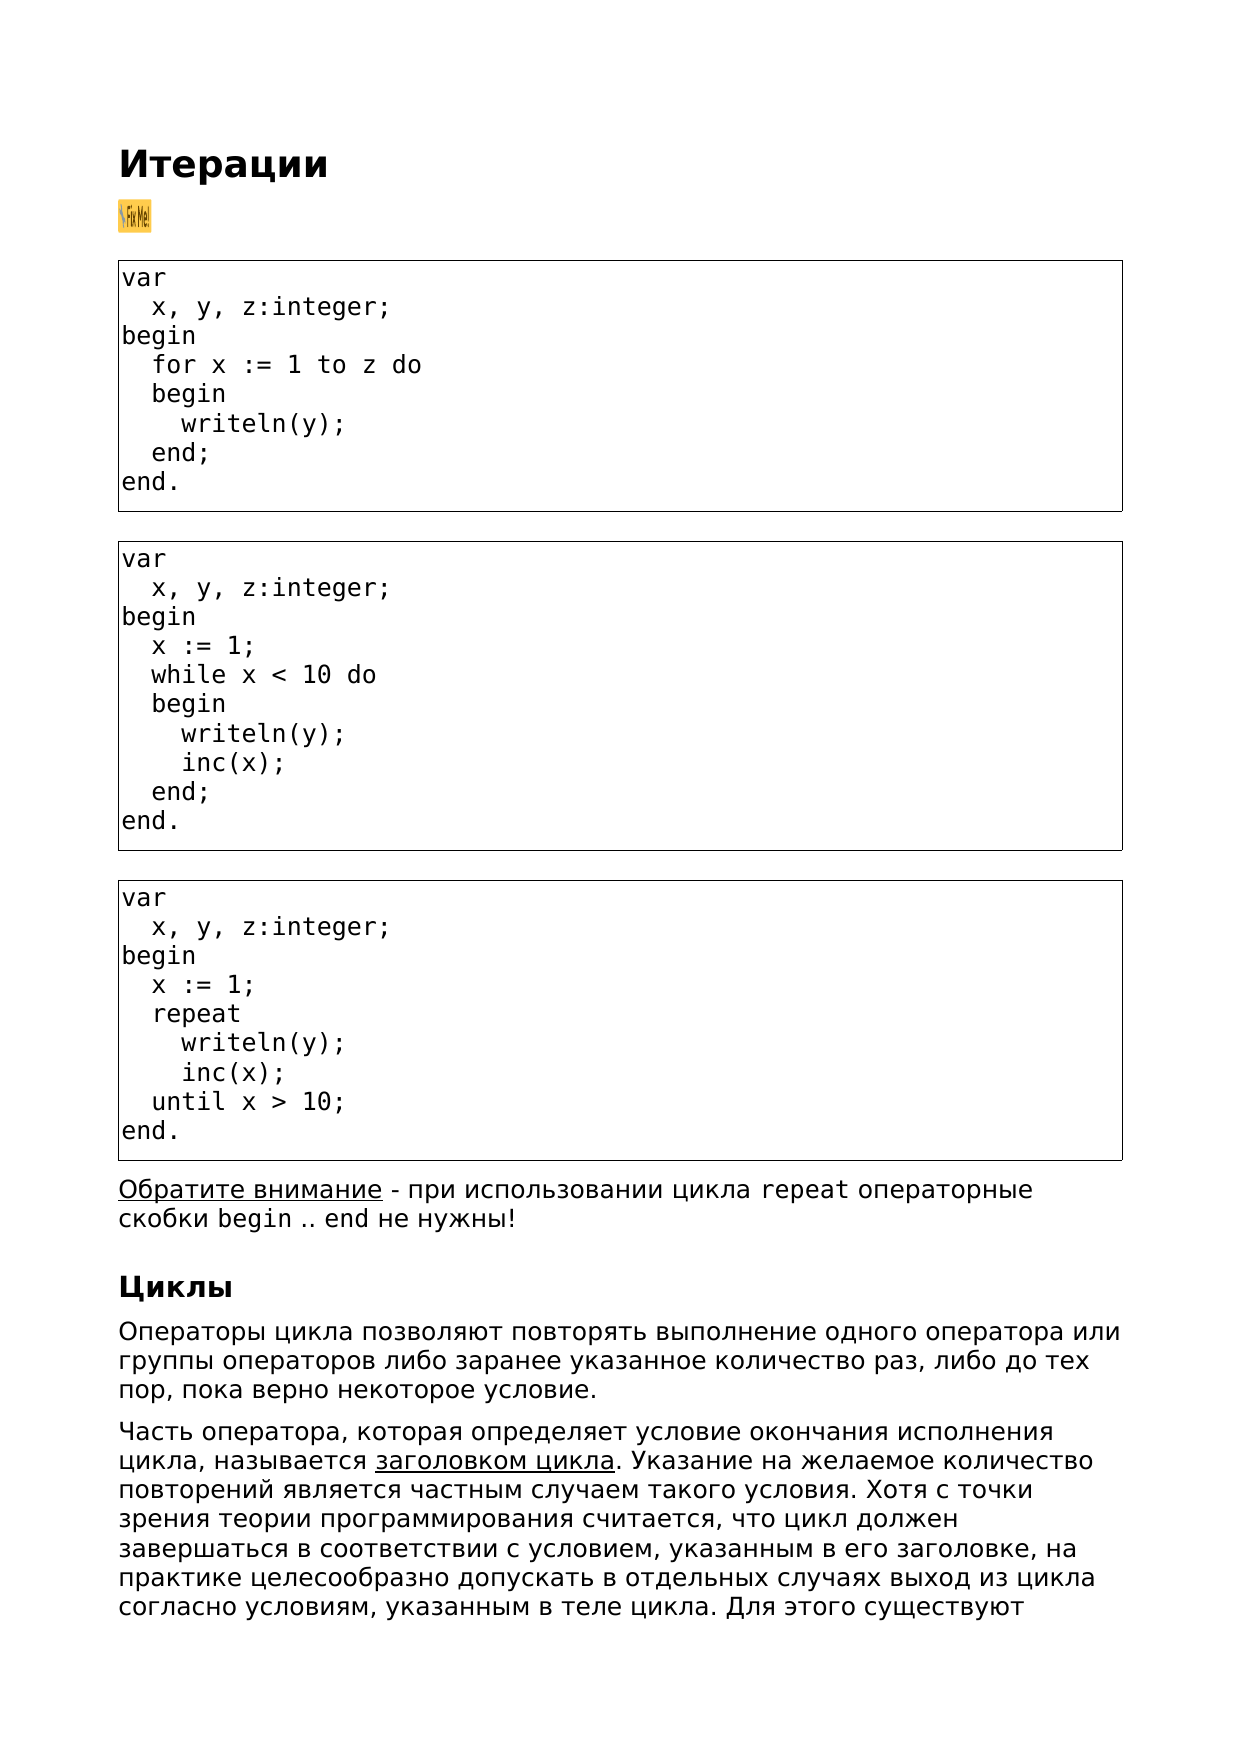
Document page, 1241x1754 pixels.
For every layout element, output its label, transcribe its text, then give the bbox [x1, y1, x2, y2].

text Операторы цикла позволяют повторять выполнение одного оператора или группы операторов либо заранее указанное количество раз, либо до тех пор, пока верно некоторое условие. [118, 1317, 1122, 1405]
table_header var x, y, z:integer; begin x := 1; repeat writeln(y); inc(x); until x > 10; end. [119, 881, 1122, 1160]
subtitle Циклы [118, 1271, 1122, 1305]
text Часть оператора, которая определяет условие окончания исполнения цикла, называется заголовком цикла. Указание на желаемое количество повторений является частным случаем такого условия. Хотя с точки зрения теории программирования считается, что цикл должен завершаться в соответствии с условием, указанным в его заголовке, на практике целесообразно допускать в отдельных случаях выход из цикла согласно условиям, указанным в теле цикла. Для этого существуют [118, 1417, 1122, 1621]
table_header var x, y, z:integer; begin for x := 1 to z do begin writeln(y); end; end. [119, 261, 1122, 511]
text Обратите внимание - при использовании цикла repeat операторные скобки begin .. end не нужны! [118, 1175, 1122, 1233]
subtitle Итерации [118, 143, 1122, 187]
table_header var x, y, z:integer; begin x := 1; while x < 10 do begin writeln(y); inc(x); end; end. [119, 542, 1122, 850]
